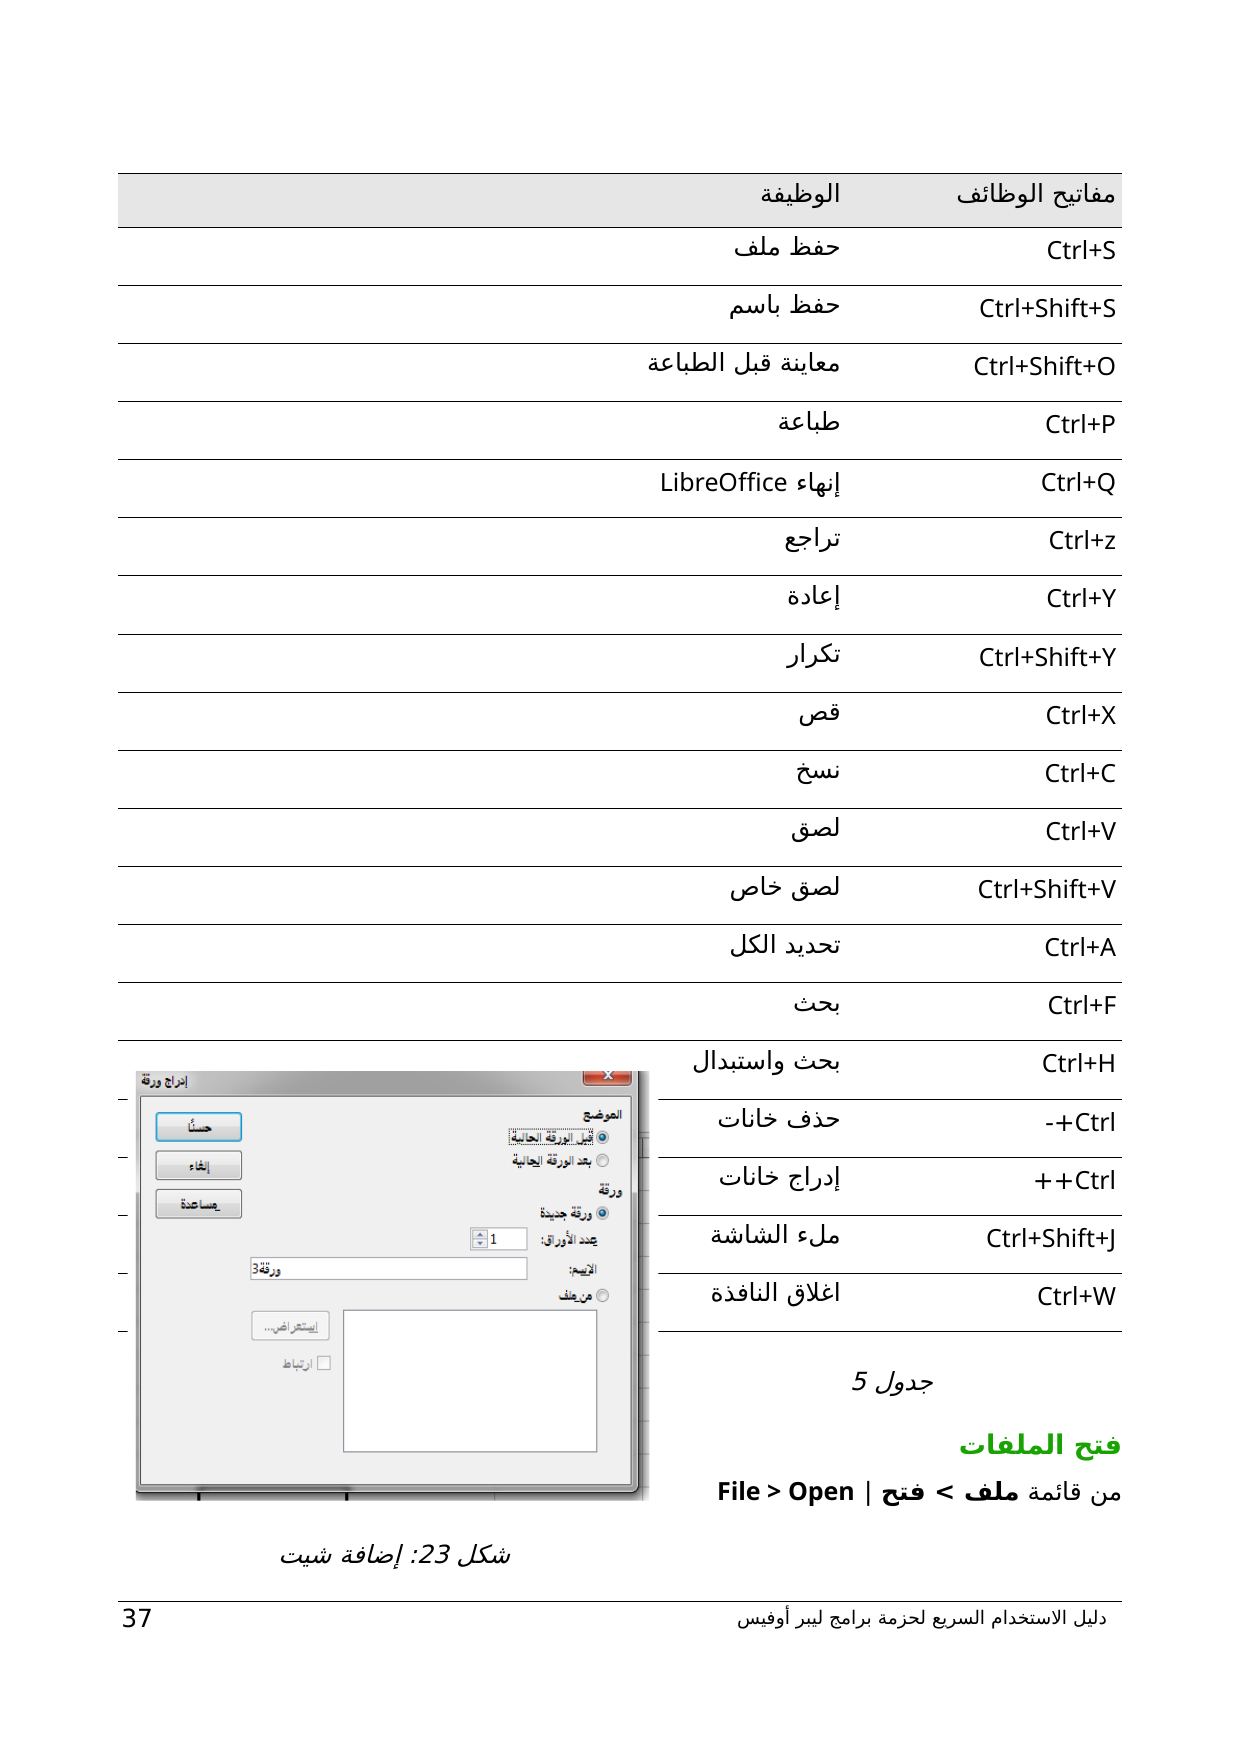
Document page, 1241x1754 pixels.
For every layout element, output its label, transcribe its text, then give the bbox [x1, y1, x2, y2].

text من قائمة ملف > فتح | File > Open [658, 1474, 1122, 1508]
table_cell Ctrl+H [846, 1041, 1122, 1098]
table_cell لصق [118, 809, 846, 866]
table_cell Ctrl+A [846, 925, 1122, 982]
table_cell Ctrl++ [846, 1158, 1122, 1215]
table_cell [118, 1158, 127, 1215]
table_cell حفظ ملف [118, 228, 846, 285]
table_cell Ctrl+P [846, 402, 1122, 459]
table_cell تكرار [118, 635, 846, 692]
table_cell [118, 1274, 127, 1331]
table_cell بحث واستبدال [118, 1041, 846, 1098]
table_cell إعادة [118, 576, 846, 633]
table_cell Ctrl+Q [846, 460, 1122, 517]
table_cell Ctrl+C [846, 751, 1122, 808]
table_cell ملء الشاشة [659, 1216, 846, 1273]
table_cell حفظ باسم [118, 286, 846, 343]
table_cell Ctrl+Shift+S [846, 286, 1122, 343]
picture [127, 1071, 659, 1501]
table_cell حذف خانات [659, 1100, 846, 1157]
subtitle فتح الملفات [659, 1430, 1122, 1461]
table_header مفاتيح الوظائف [846, 174, 1122, 227]
table_cell Ctrl+S [846, 228, 1122, 285]
table_cell Ctrl+Shift+Y [846, 635, 1122, 692]
table_cell [118, 1100, 127, 1157]
table_cell إدراج خانات [659, 1158, 846, 1215]
text جدول 5 [659, 1367, 1122, 1396]
table_cell Ctrl+- [846, 1100, 1122, 1157]
table_cell Ctrl+W [846, 1274, 1122, 1331]
table_cell تراجع [118, 518, 846, 575]
text [118, 1367, 127, 1396]
table_cell معاينة قبل الطباعة [118, 344, 846, 401]
text شكل 28: إضافة شيت [128, 1540, 658, 1569]
table_cell إنهاء LibreOffice [118, 460, 846, 517]
table_cell [118, 1216, 127, 1273]
table_cell Ctrl+X [846, 693, 1122, 750]
table_cell Ctrl+z [846, 518, 1122, 575]
subtitle [118, 1430, 127, 1461]
table_cell Ctrl+V [846, 809, 1122, 866]
table_cell طباعة [118, 402, 846, 459]
table_cell تحديد الكل [118, 925, 846, 982]
table_cell Ctrl+F [846, 983, 1122, 1040]
table_cell قص [118, 693, 846, 750]
table_cell Ctrl+Shift+O [846, 344, 1122, 401]
table_cell Ctrl+Y [846, 576, 1122, 633]
table_cell نسخ [118, 751, 846, 808]
table_cell لصق خاص [118, 867, 846, 924]
table_header الوظيفة [118, 174, 846, 227]
table_cell Ctrl+Shift+V [846, 867, 1122, 924]
table_cell بحث [118, 983, 846, 1040]
table_cell اغلاق النافذة [659, 1274, 846, 1331]
table_cell Ctrl+Shift+J [846, 1216, 1122, 1273]
